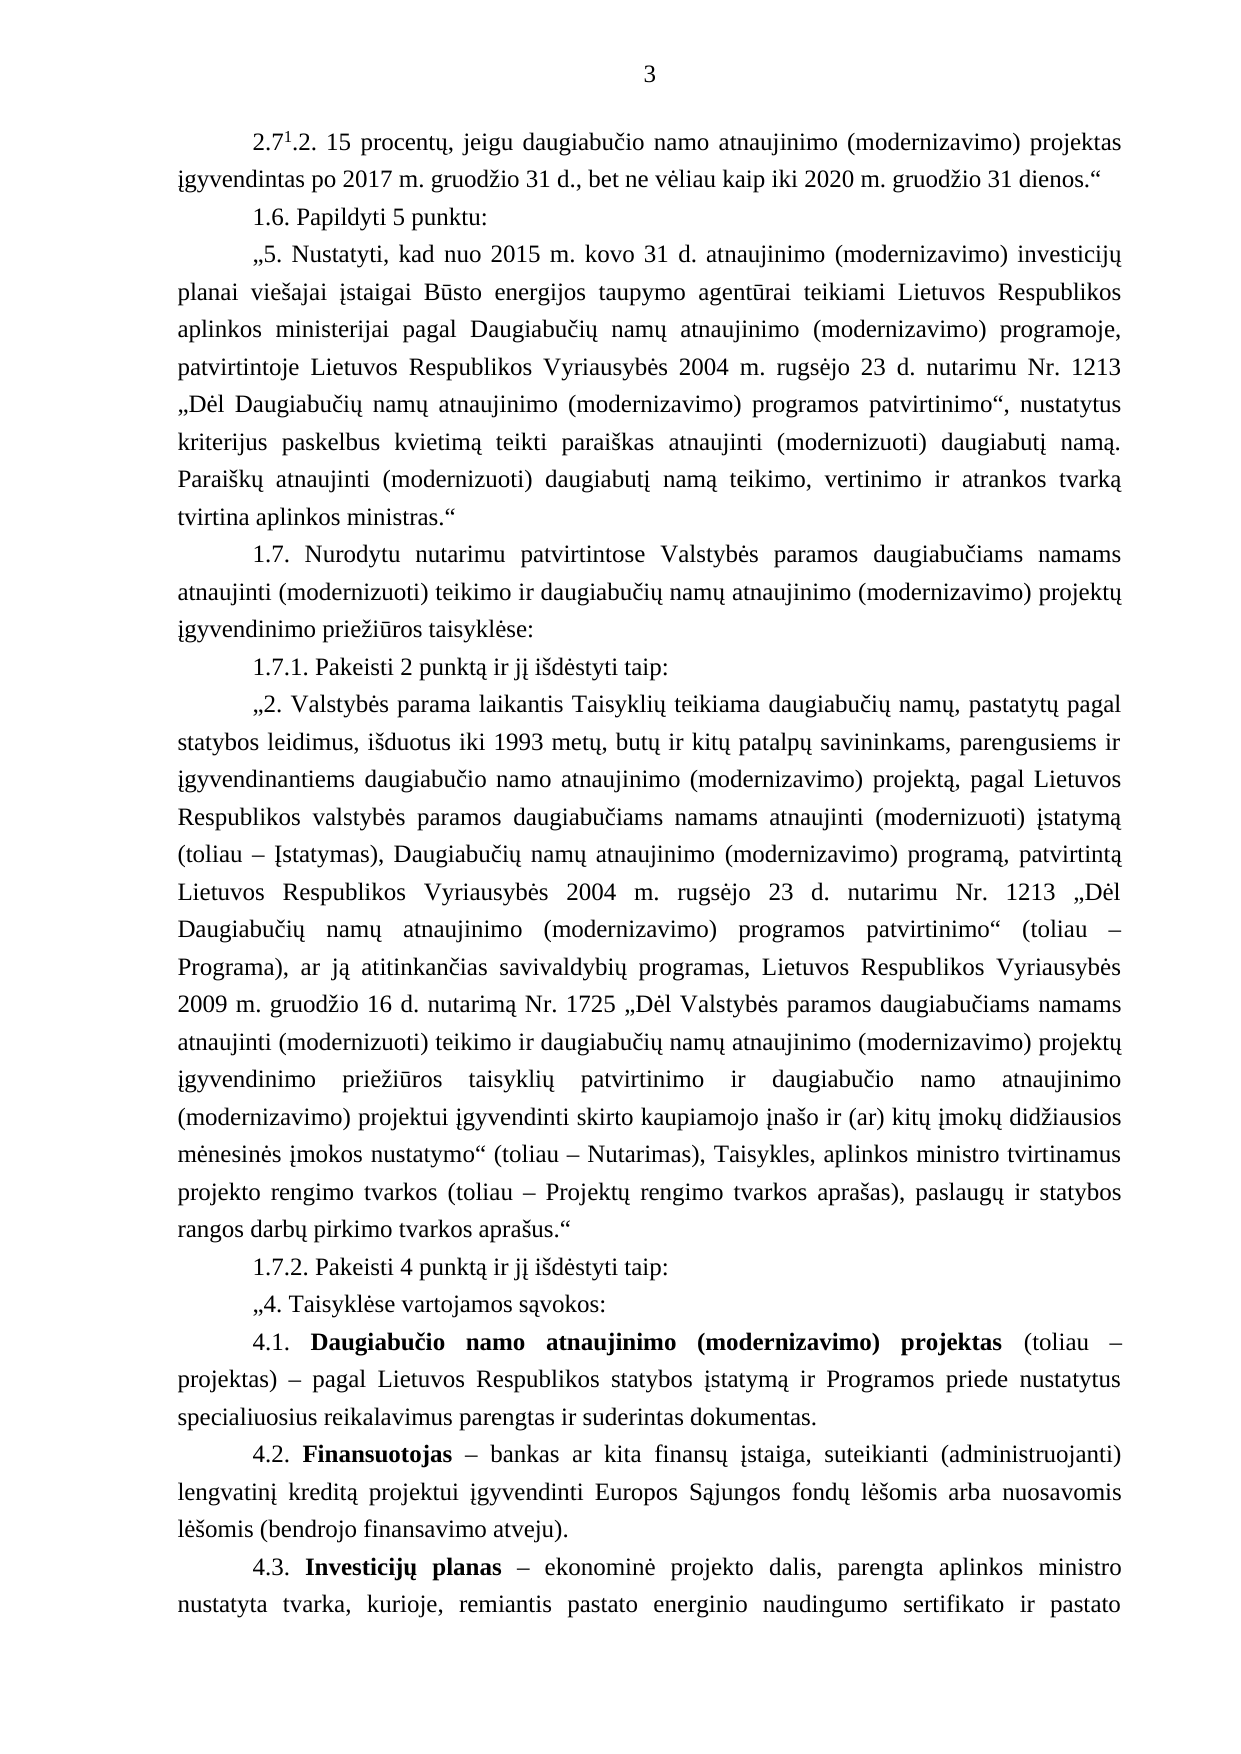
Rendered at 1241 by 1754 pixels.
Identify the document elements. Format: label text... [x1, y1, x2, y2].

text 4.2. Finansuotojas – bankas ar kita finansų įstaiga, suteikianti (administruojanti) lengvatinį kreditą projektui įgyvendinti Europos Sąjungos fondų lėšomis arba nuosavomis lėšomis (bendrojo finansavimo atveju). [177, 1431, 1122, 1543]
text 1.7. Nurodytu nutarimu patvirtintose Valstybės paramos daugiabučiams namams atnaujinti (modernizuoti) teikimo ir daugiabučių namų atnaujinimo (modernizavimo) projektų įgyvendinimo priežiūros taisyklėse: [177, 531, 1122, 643]
text „4. Taisyklėse vartojamos sąvokos: [177, 1281, 1122, 1318]
text 1.7.1. Pakeisti 2 punktą ir jį išdėstyti taip: [177, 643, 1122, 681]
text „5. Nustatyti, kad nuo 2015 m. kovo 31 d. atnaujinimo (modernizavimo) investicijų planai viešajai įstaigai Būsto energijos taupymo agentūrai teikiami Lietuvos Respublikos aplinkos ministerijai pagal Daugiabučių namų atnaujinimo (modernizavimo) programoje, patvirtintoje Lietuvos Respublikos Vyriausybės 2004 m. rugsėjo 23 d. nutarimu Nr. 1213 „Dėl Daugiabučių namų atnaujinimo (modernizavimo) programos patvirtinimo“, nustatytus kriterijus paskelbus kvietimą teikti paraiškas atnaujinti (modernizuoti) daugiabutį namą. Paraiškų atnaujinti (modernizuoti) daugiabutį namą teikimo, vertinimo ir atrankos tvarką tvirtina aplinkos ministras.“ [177, 231, 1122, 531]
text 4.1. Daugiabučio namo atnaujinimo (modernizavimo) projektas (toliau – projektas) – pagal Lietuvos Respublikos statybos įstatymą ir Programos priede nustatytus specialiuosius reikalavimus parengtas ir suderintas dokumentas. [177, 1318, 1122, 1431]
text 4.3. Investicijų planas – ekonominė projekto dalis, parengta aplinkos ministro nustatyta tvarka, kurioje, remiantis pastato energinio naudingumo sertifikato ir pastato [177, 1543, 1122, 1618]
text 1.6. Papildyti 5 punktu: [177, 193, 1122, 231]
text 2.71.2. 15 procentų, jeigu daugiabučio namo atnaujinimo (modernizavimo) projektas įgyvendintas po 2017 m. gruodžio 31 d., bet ne vėliau kaip iki 2020 m. gruodžio 31 dienos.“ [177, 118, 1122, 193]
text „2. Valstybės parama laikantis Taisyklių teikiama daugiabučių namų, pastatytų pagal statybos leidimus, išduotus iki 1993 metų, butų ir kitų patalpų savininkams, parengusiems ir įgyvendinantiems daugiabučio namo atnaujinimo (modernizavimo) projektą, pagal Lietuvos Respublikos valstybės paramos daugiabučiams namams atnaujinti (modernizuoti) įstatymą (toliau – Įstatymas), Daugiabučių namų atnaujinimo (modernizavimo) programą, patvirtintą Lietuvos Respublikos Vyriausybės 2004 m. rugsėjo 23 d. nutarimu Nr. 1213 „Dėl Daugiabučių namų atnaujinimo (modernizavimo) programos patvirtinimo“ (toliau – Programa), ar ją atitinkančias savivaldybių programas, Lietuvos Respublikos Vyriausybės 2009 m. gruodžio 16 d. nutarimą Nr. 1725 „Dėl Valstybės paramos daugiabučiams namams atnaujinti (modernizuoti) teikimo ir daugiabučių namų atnaujinimo (modernizavimo) projektų įgyvendinimo priežiūros taisyklių patvirtinimo ir daugiabučio namo atnaujinimo (modernizavimo) projektui įgyvendinti skirto kaupiamojo įnašo ir (ar) kitų įmokų didžiausios mėnesinės įmokos nustatymo“ (toliau – Nutarimas), Taisykles, aplinkos ministro tvirtinamus projekto rengimo tvarkos (toliau – Projektų rengimo tvarkos aprašas), paslaugų ir statybos rangos darbų pirkimo tvarkos aprašus.“ [177, 681, 1122, 1243]
text 1.7.2. Pakeisti 4 punktą ir jį išdėstyti taip: [177, 1243, 1122, 1281]
